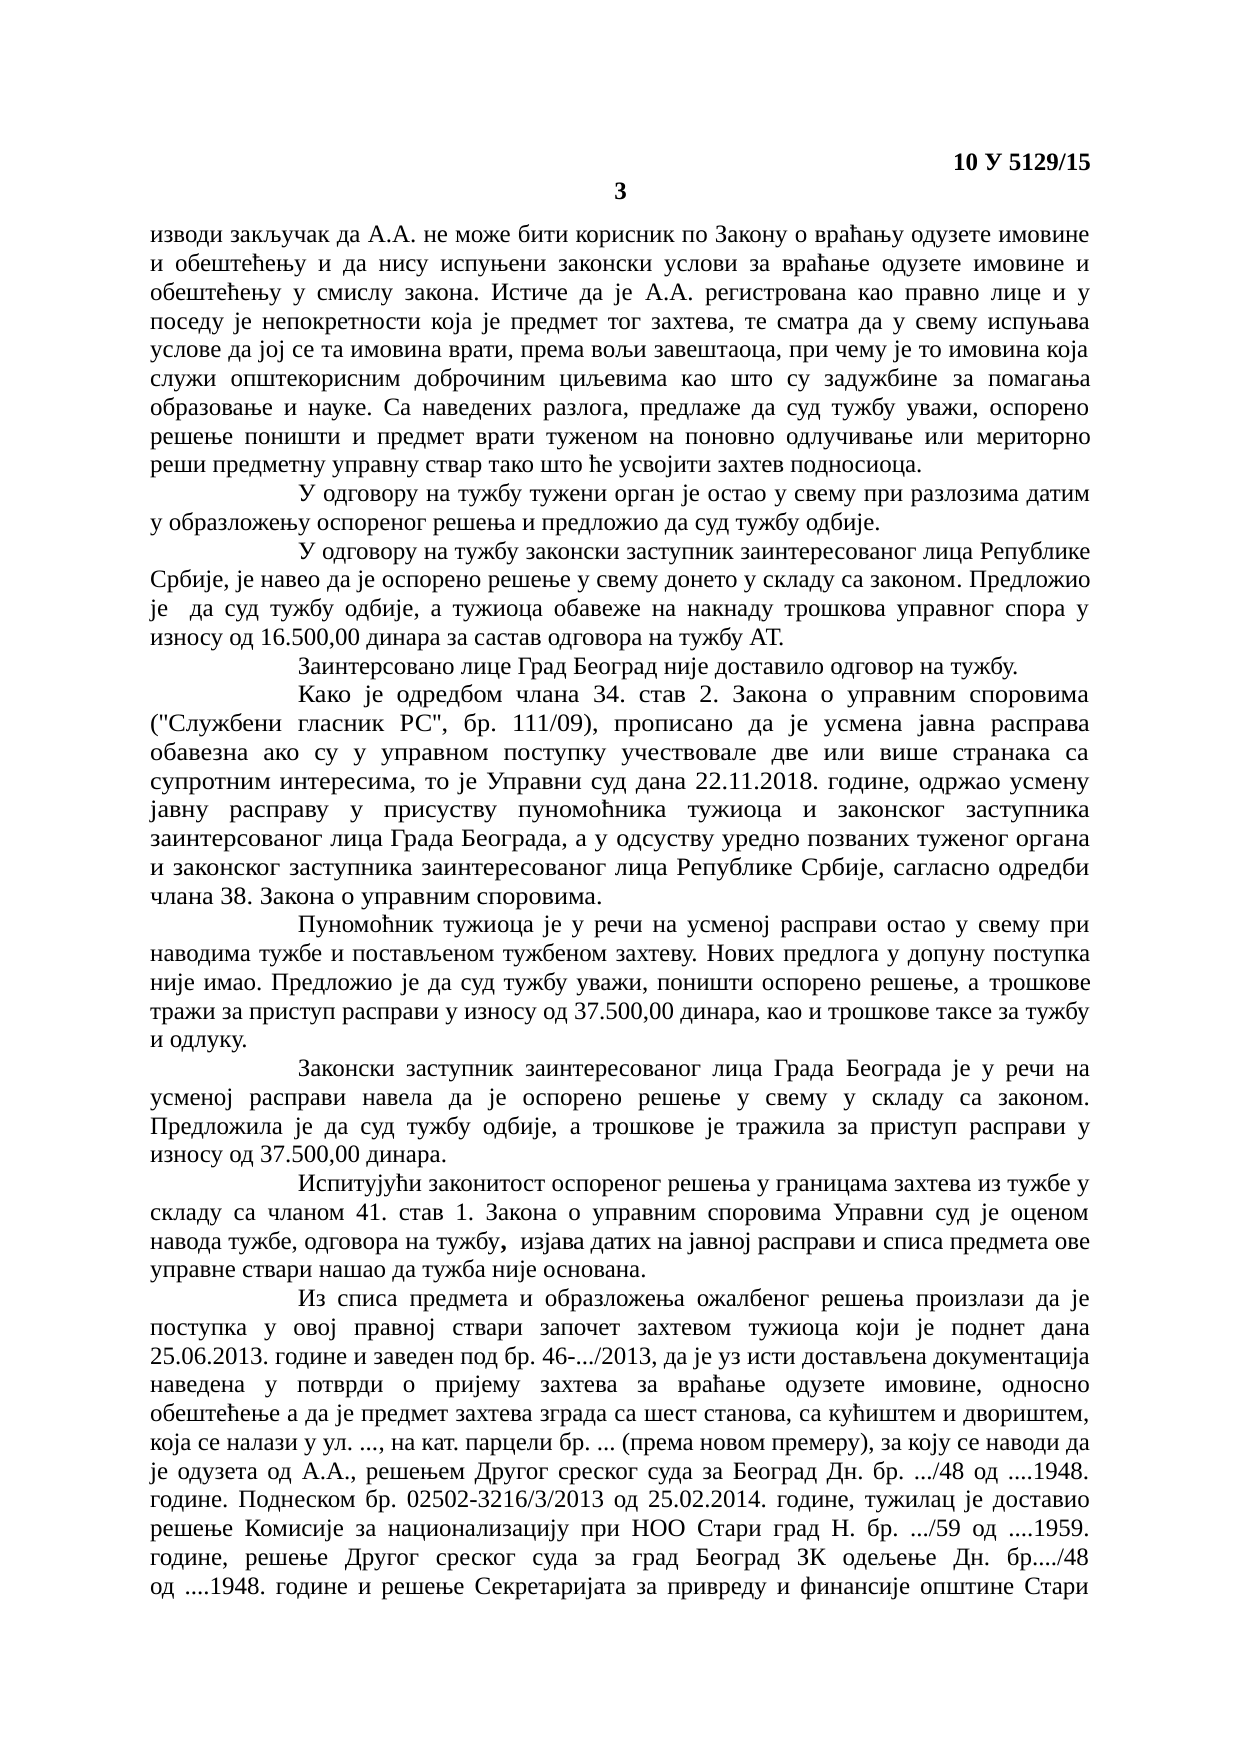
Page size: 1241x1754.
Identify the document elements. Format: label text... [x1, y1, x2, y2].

text Испитујући законитост оспореног решења у границама захтева из тужбе у складу са чланом 41. став 1. Закона о управним споровима Управни суд је оценом навода тужбе, одговора на тужбу, изјава датих на јавној расправи и списа предмета ове управне ствари нашао да тужба није основана. [150, 1168, 1091, 1283]
text Заинтерсовано лице Град Београд није доставило одговор на тужбу. [150, 651, 1091, 679]
text Из списа предмета и образложења ожалбеног решења произлази да је поступка у овој правној ствари започет захтевом тужиоца који је поднет дана 25.06.2013. године и заведен под бр. 46-.../2013, да је уз исти достављена документација наведена у потврди о пријему захтева за враћање одузете имовине, односно обештећење а да је предмет захтева зграда са шест станова, са кућиштем и двориштем, која се налази у ул. ..., на кат. парцели бр. ... (према новом премеру), за коју се наводи да је одузета од А.А., решењем Другог среског суда за Београд Дн. бр. .../48 од ....1948. године. Поднеском бр. 02502-3216/3/2013 од 25.02.2014. године, тужилац је доставио решење Комисије за национализацију при НОО Стари град Н. бр. .../59 од ....1959. године, решење Другог среског суда за град Београд ЗК одељење Дн. бр..../48 од ....1948. године и решење Секретаријата за привреду и финансије општине Стари [150, 1283, 1091, 1599]
text У одговору на тужбу законски заступник заинтересованог лица Републике Србије, је навео да је оспорено решење у свему донето у складу са законом. Предложио је да суд тужбу одбије, а тужиоца обавеже на накнаду трошкова управног спора у износу од 16.500,00 динара за састав одговора на тужбу АТ. [150, 536, 1091, 651]
text У одговору на тужбу тужени орган је остао у свему при разлозима датим у образложењу оспореног решења и предложио да суд тужбу одбије. [150, 478, 1091, 536]
text Како је одредбом члана 34. став 2. Закона о управним споровима (''Службени гласник РС'', бр. 111/09), прописано да је усмена јавна расправа обавезна ако су у управном поступку учествовале две или више странака са супротним интересима, то је Управни суд дана 22.11.2018. године, одржао усмену јавну расправу у присуству пуномоћника тужиоца и законског заступника заинтерсованог лица Града Београда, а у одсуству уредно позваних туженог органа и законског заступника заинтересованог лица Републике Србије, сагласно одредби члана 38. Закона о управним споровима. [150, 679, 1091, 909]
text Законски заступник заинтересованог лица Града Београда је у речи на усменој расправи навела да је оспорено решење у свему у складу са законом. Предложила је да суд тужбу одбије, а трошкове је тражила за приступ расправи у износу од 37.500,00 динара. [150, 1053, 1091, 1168]
text Пуномоћник тужиоца је у речи на усменој расправи остао у свему при наводима тужбе и постављеном тужбеном захтеву. Нових предлога у допуну поступка није имао. Предложио је да суд тужбу уважи, поништи оспорено решење, а трошкове тражи за приступ расправи у износу од 37.500,00 динара, као и трошкове таксе за тужбу и одлуку. [150, 909, 1091, 1053]
text изводи закључак да А.А. не може бити корисник по Закону о враћању одузете имовине и обештећењу и да нису испуњени законски услови за враћање одузете имовине и обештећењу у смислу закона. Истиче да је А.А. регистрована као правно лице и у поседу је непокретности која је предмет тог захтева, те сматра да у свему испуњава услове да јој се та имовина врати, према вољи завештаоца, при чему је то имовина која служи општекорисним доброчиним циљевима као што су задужбине за помагања образовање и науке. Са наведених разлога, предлаже да суд тужбу уважи, оспорено решење поништи и предмет врати туженом на поновно одлучивање или мериторно реши предметну управну ствар тако што ће усвојити захтев подносиоца. [150, 219, 1091, 478]
